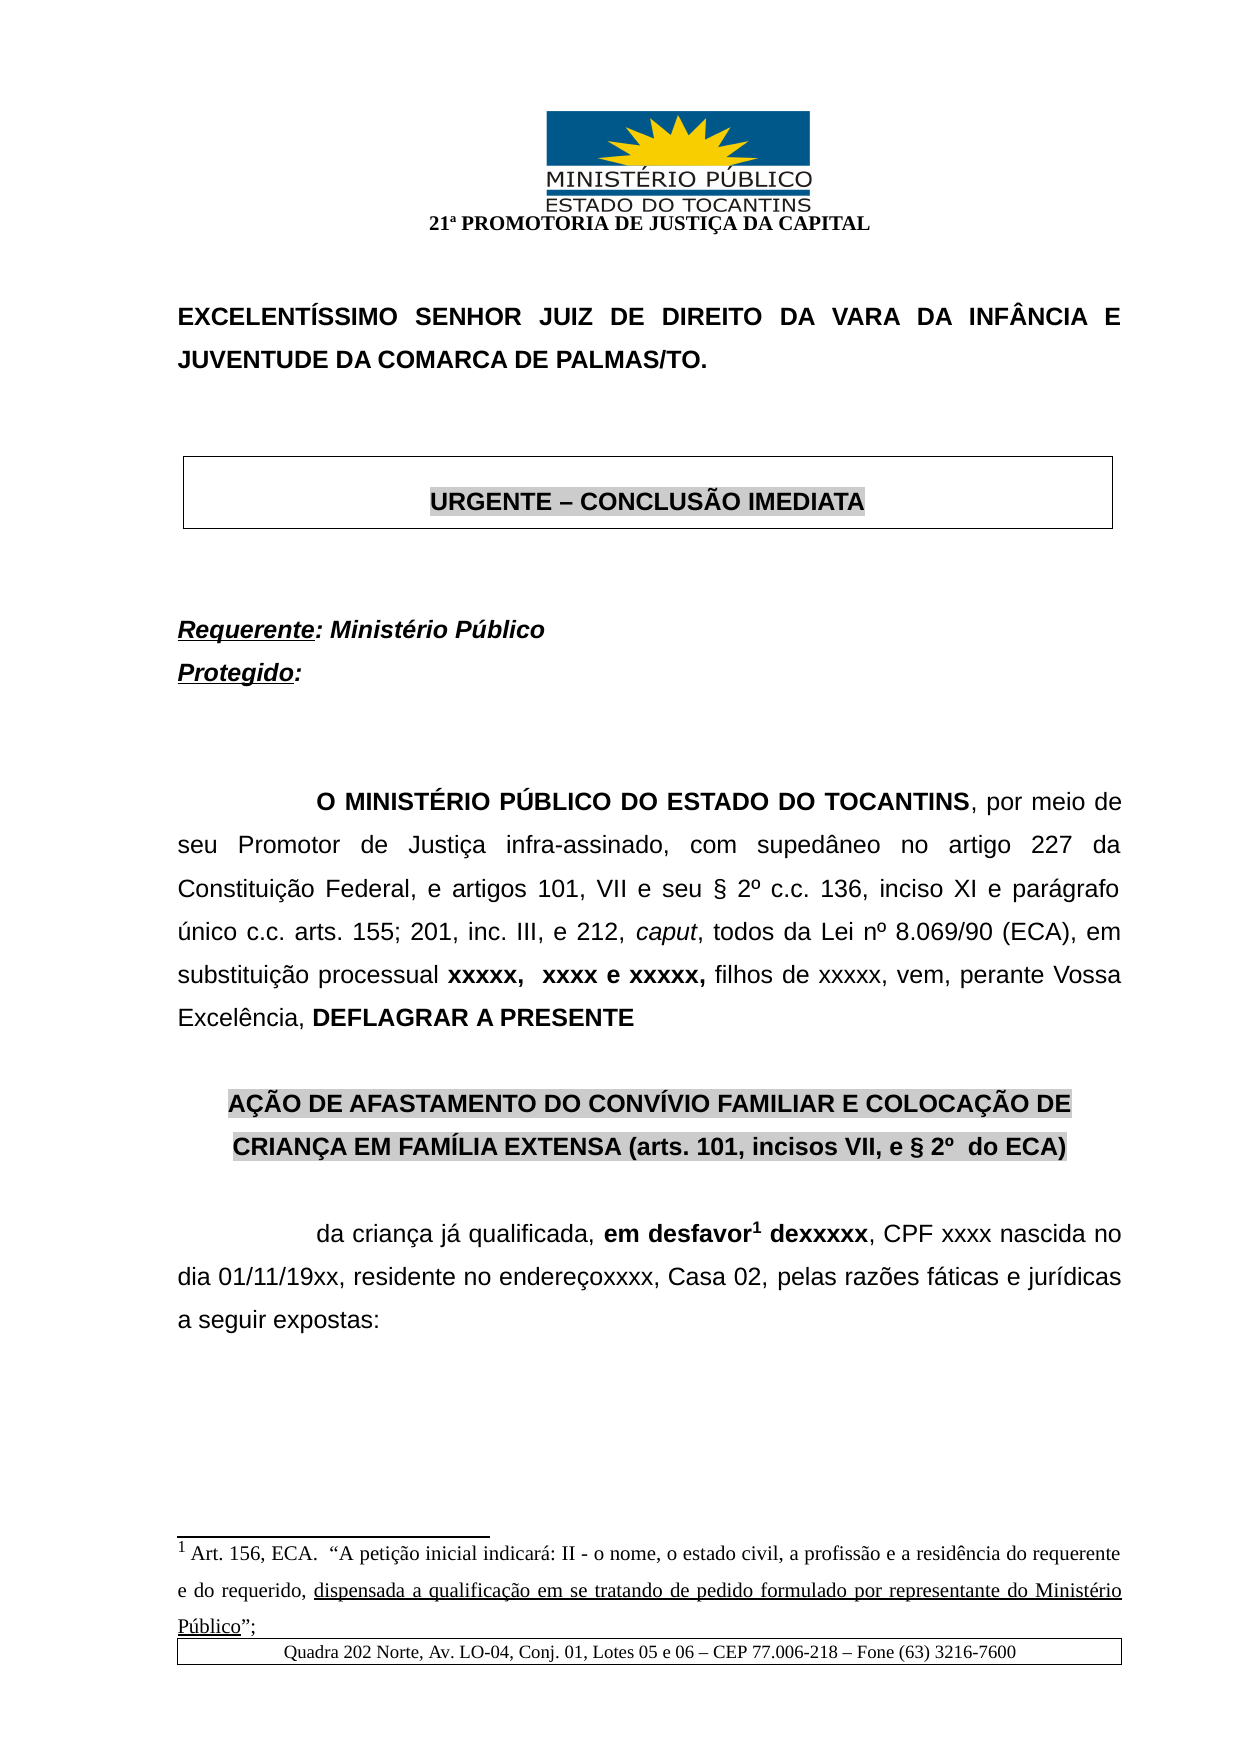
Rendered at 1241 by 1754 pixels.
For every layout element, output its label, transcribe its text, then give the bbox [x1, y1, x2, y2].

subtitle EXCELENTÍSSIMO SENHOR JUIZ DE DIREITO DA VARA DA INFÂNCIA E JUVENTUDE DA COMARCA DE PALMAS/TO. [177, 302, 1122, 373]
text AÇÃO DE AFASTAMENTO DO CONVÍVIO FAMILIAR E COLOCAÇÃO DE CRIANÇA EM FAMÍLIA EXTENSA (arts. 101, incisos VII, e § 2º do ECA) [177, 1089, 1122, 1161]
table_header URGENTE – CONCLUSÃO IMEDIATA [184, 457, 1112, 528]
text O MINISTÉRIO PÚBLICO DO ESTADO DO TOCANTINS, por meio de seu Promotor de Justiça infra-assinado, com supedâneo no artigo 227 da Constituição Federal, e artigos 101, VII e seu § 2º c.c. 136, inciso XI e parágrafo único c.c. arts. 155; 201, inc. III, e 212, caput, todos da Lei nº 8.069/90 (ECA), em substituição processual xxxxx, xxxx e xxxxx, filhos de xxxxx, vem, perante Vossa Excelência, DEFLAGRAR A PRESENTE [177, 787, 1122, 1032]
text Protegido: [177, 658, 1122, 687]
text Art. 156, ECA. “A petição inicial indicará: II - o nome, o estado civil, a profissão e a residência do requerente e do requerido, dispensada a qualificação em se tratando de pedido formulado por representante do Ministério Público”; [177, 1537, 1122, 1638]
text da criança já qualificada, em desfavor dexxxxx, CPF xxxx nascida no dia 01/11/19xx, residente no endereçoxxxx, Casa 02, pelas razões fáticas e jurídicas a seguir expostas: [177, 1218, 1122, 1333]
subtitle Requerente: Ministério Público [177, 615, 1122, 643]
picture [546, 111, 812, 212]
